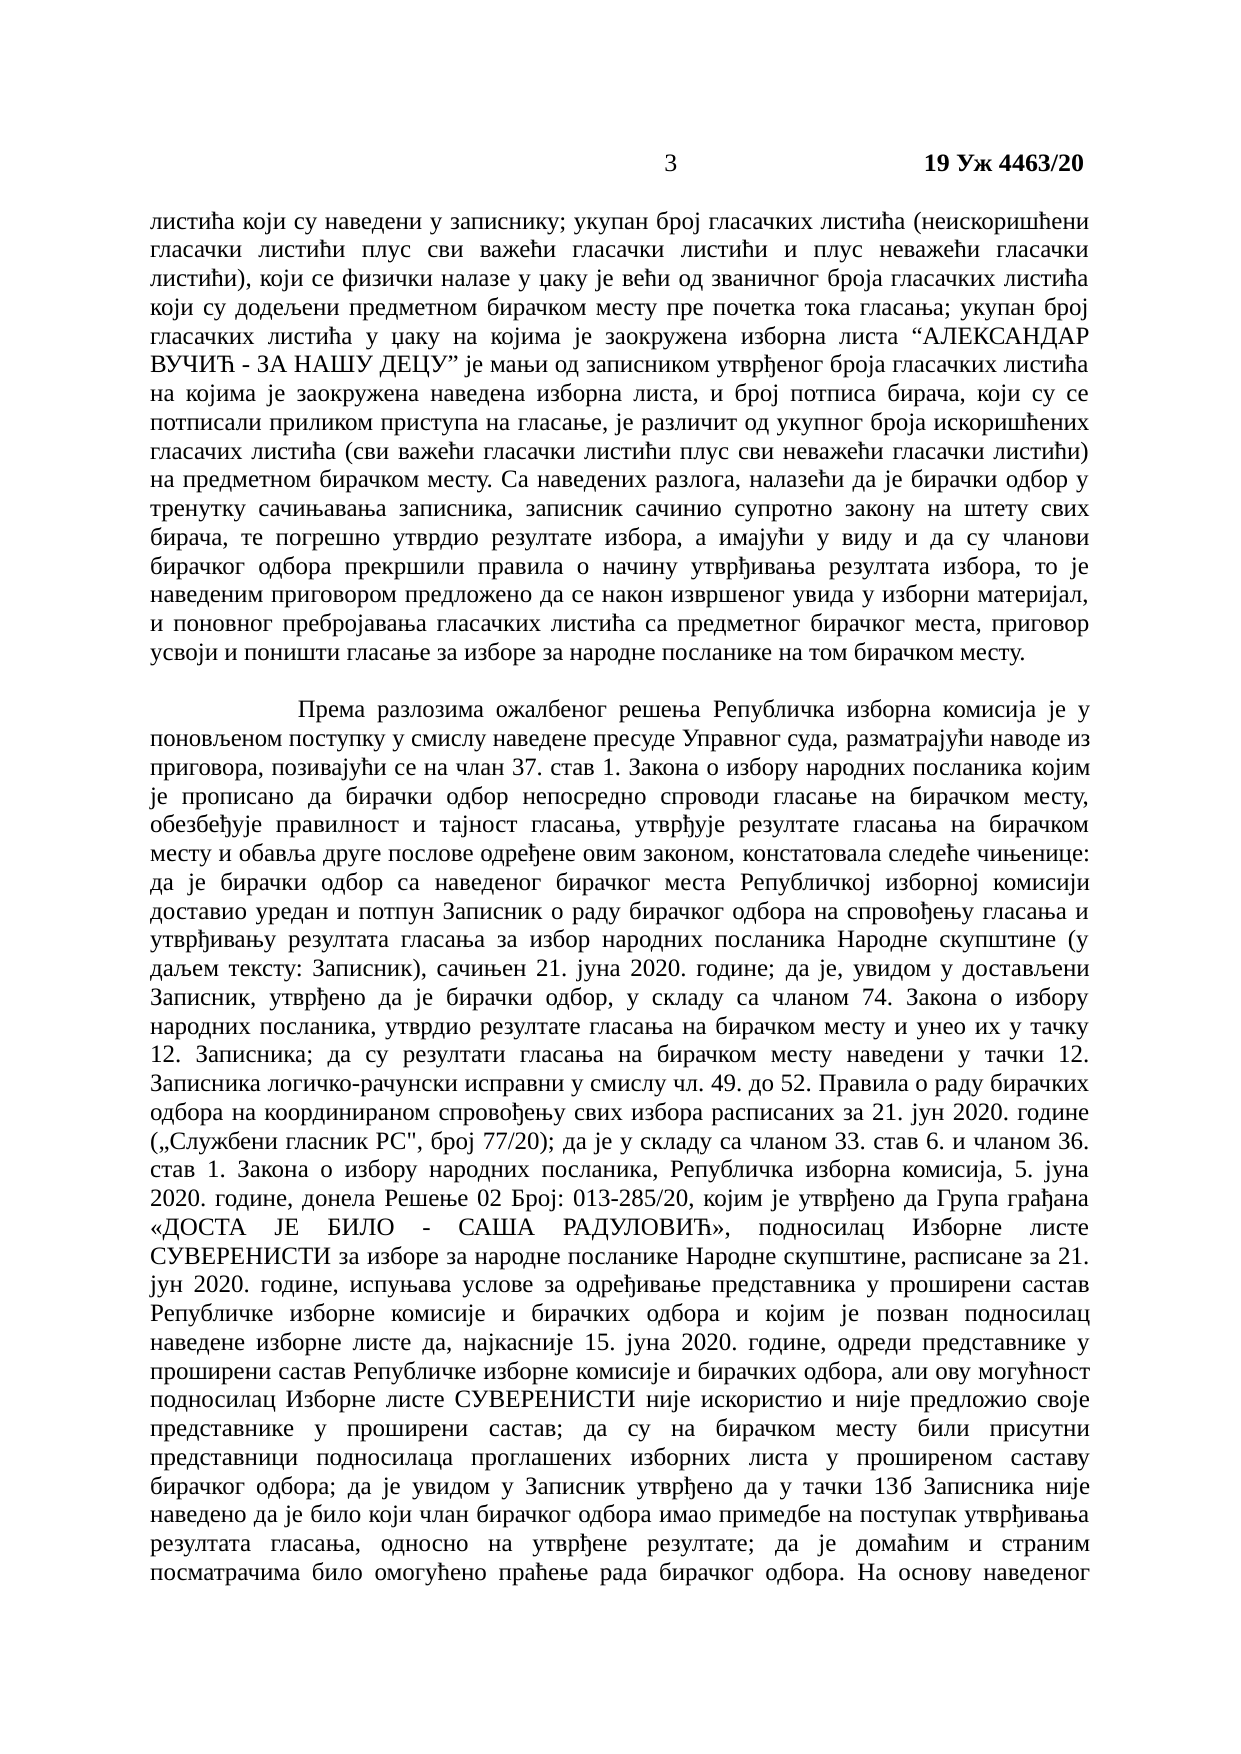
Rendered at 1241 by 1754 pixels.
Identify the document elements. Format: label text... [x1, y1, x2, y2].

text листића који су наведени у записнику; укупан број гласачких листића (неискоришћени гласачки листићи плус сви важећи гласачки листићи и плус неважећи гласачки листићи), који се физички налазе у џаку је већи од званичног броја гласачких листића који су додељени предметном бирачком месту пре почетка тока гласања; укупан број гласачких листића у џаку на којима је заокружена изборна листа “АЛЕКСАНДАР ВУЧИЋ - ЗА НАШУ ДЕЦУ” је мањи од записником утврђеног броја гласачких листића на којима је заокружена наведена изборна листа, и број потписа бирача, који су се потписали приликом приступа на гласање, је различит од укупног броја искоришћених гласачих листића (сви важећи гласачки листићи плус сви неважећи гласачки листићи) на предметном бирачком месту. Са наведених разлога, налазећи да је бирачки одбор у тренутку сачињавања записника, записник сачинио супротно закону на штету свих бирача, те погрешно утврдио резултате избора, а имајући у виду и да су чланови бирачког одбора прекршили правила о начину утврђивања резултата избора, то је наведеним приговором предложено да се након извршеног увида у изборни материјал, и поновног пребројавања гласачких листића са предметног бирачког места, приговор усвоји и поништи гласање за изборе за народне посланике на том бирачком месту. [150, 206, 1090, 666]
text Према разлозима ожалбеног решења Републичка изборна комисија је у поновљеном поступку у смислу наведене пресуде Управног суда, разматрајући наводе из приговора, позивајући се на члан 37. став 1. Закона о избору народних посланика којим је прописано да бирачки одбор непосредно спроводи гласање на бирачком месту, обезбеђује правилност и тајност гласања, утврђује резултате гласања на бирачком месту и обавља друге послове одређене овим законом, констатовала следеће чињенице: да је бирачки одбор са наведеног бирачког места Републичкој изборној комисији доставио уредан и потпун Записник о раду бирачког одбора на спровођењу гласања и утврђивању резултата гласања за избор народних посланика Народне скупштине (у даљем тексту: Записник), сачињен 21. јуна 2020. године; да је, увидом у достављени Записник, утврђено да је бирачки одбор, у складу са чланом 74. Закона о избору народних посланика, утврдио резултате гласања на бирачком месту и унео их у тачку 12. Записника; да су резултати гласања на бирачком месту наведени у тачки 12. Записника логичко-рачунски исправни у смислу чл. 49. до 52. Правила о раду бирачких одбора на координираном спровођењу свих избора расписаних за 21. јун 2020. године („Службени гласник РС", број 77/20); да је у складу са чланом 33. став 6. и чланом 36. став 1. Закона о избору народних посланика, Републичка изборна комисија, 5. јуна 2020. године, донела Решење 02 Број: 013-285/20, којим је утврђено да Група грађана «ДОСТА ЈЕ БИЛО - САША РАДУЛОВИЋ», подносилац Изборне листе СУВЕРЕНИСТИ за изборе за народне посланике Народне скупштине, расписане за 21. јун 2020. године, испуњава услове за одређивање представника у проширени састав Републичке изборне комисије и бирачких одбора и којим је позван подносилац наведене изборне листе да, најкасније 15. јуна 2020. године, одреди представнике у проширени састав Републичке изборне комисије и бирачких одбора, али ову могућност подносилац Изборне листе СУВЕРЕНИСТИ није искористио и није предложио своје представнике у проширени састав; да су на бирачком месту били присутни представници подносилаца проглашених изборних листа у проширеном саставу бирачког одбора; да је увидом у Записник утврђено да у тачки 13б Записника није наведено да је било који члан бирачког одбора имао примедбе на поступак утврђивања резултата гласања, односно на утврђене резултате; да је домаћим и страним посматрачима било омогућено праћење рада бирачког одбора. На основу наведеног [150, 694, 1090, 1586]
